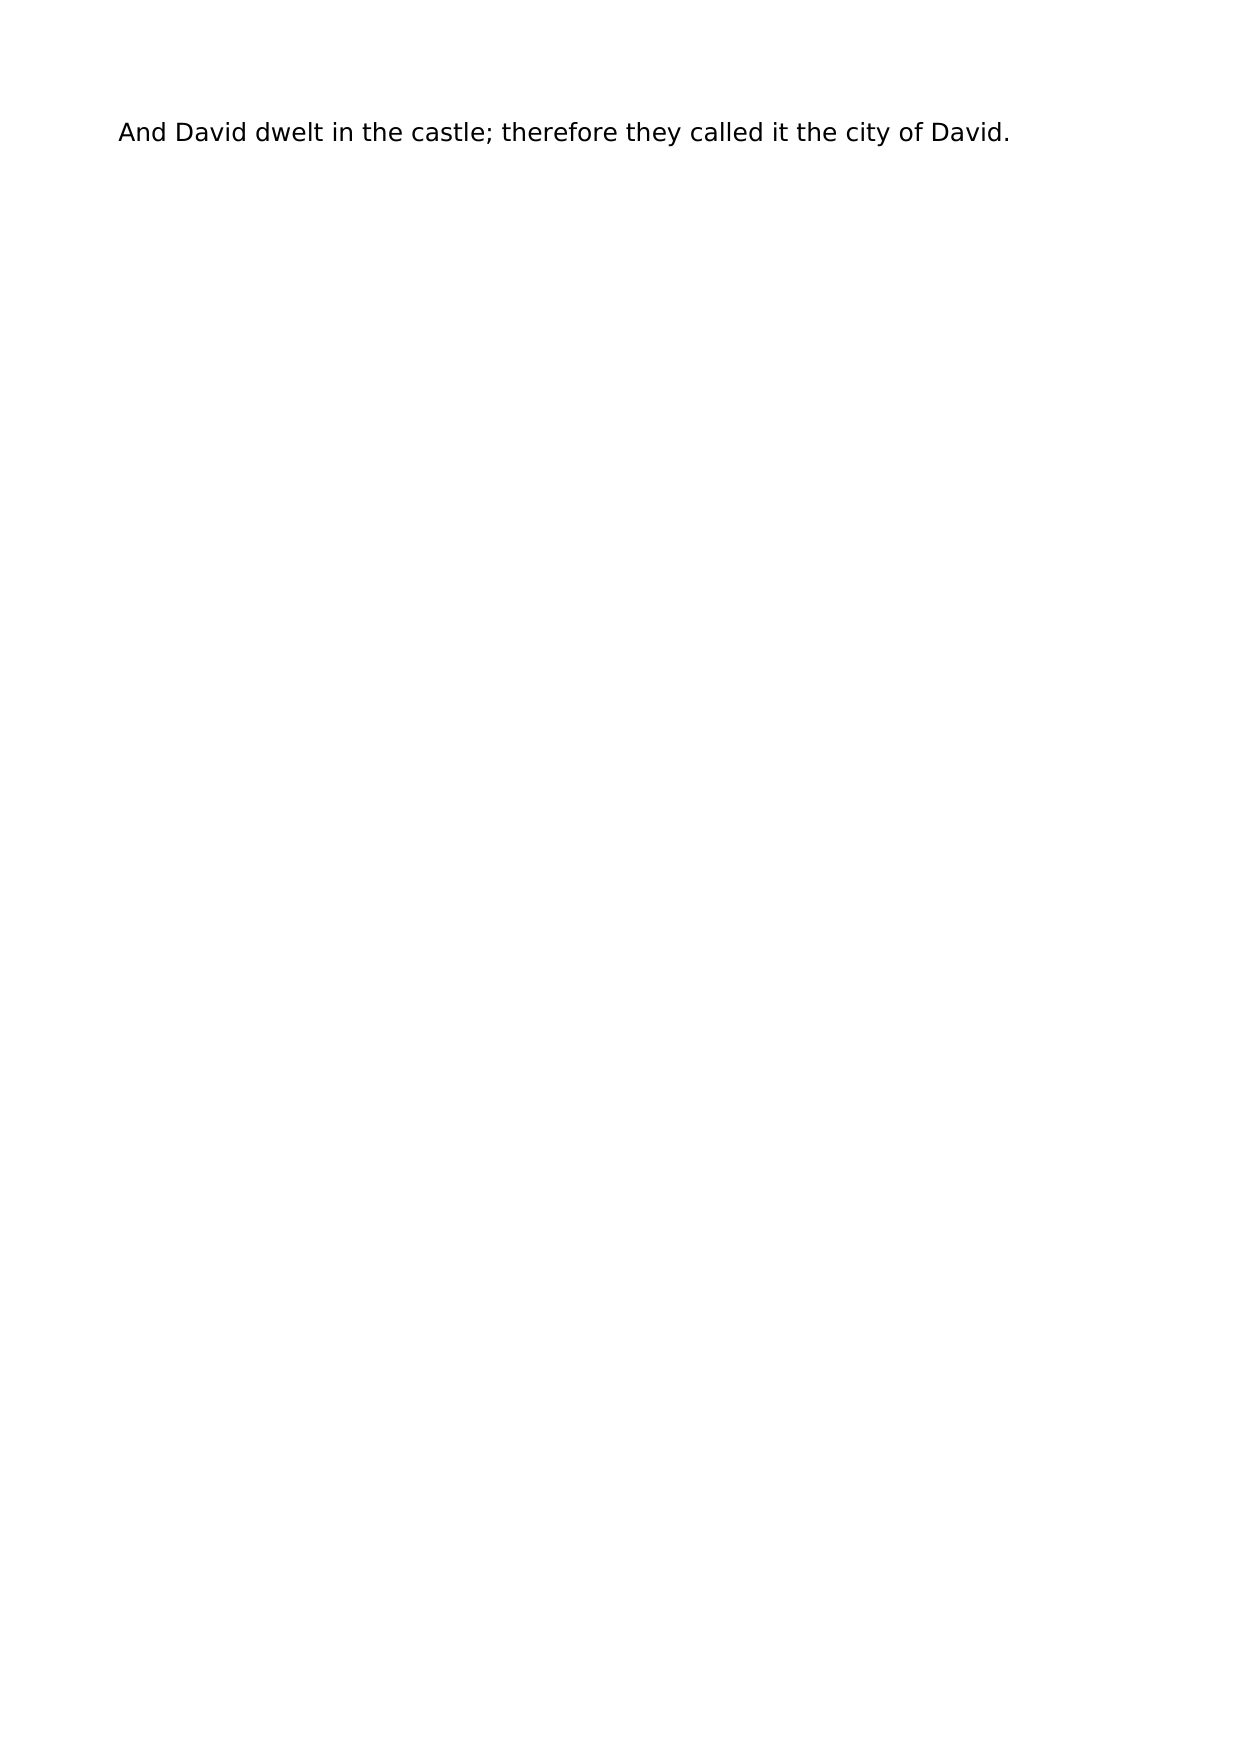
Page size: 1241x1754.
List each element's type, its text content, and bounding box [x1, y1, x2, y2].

text And David dwelt in the castle; therefore they called it the city of David. [118, 118, 1122, 147]
